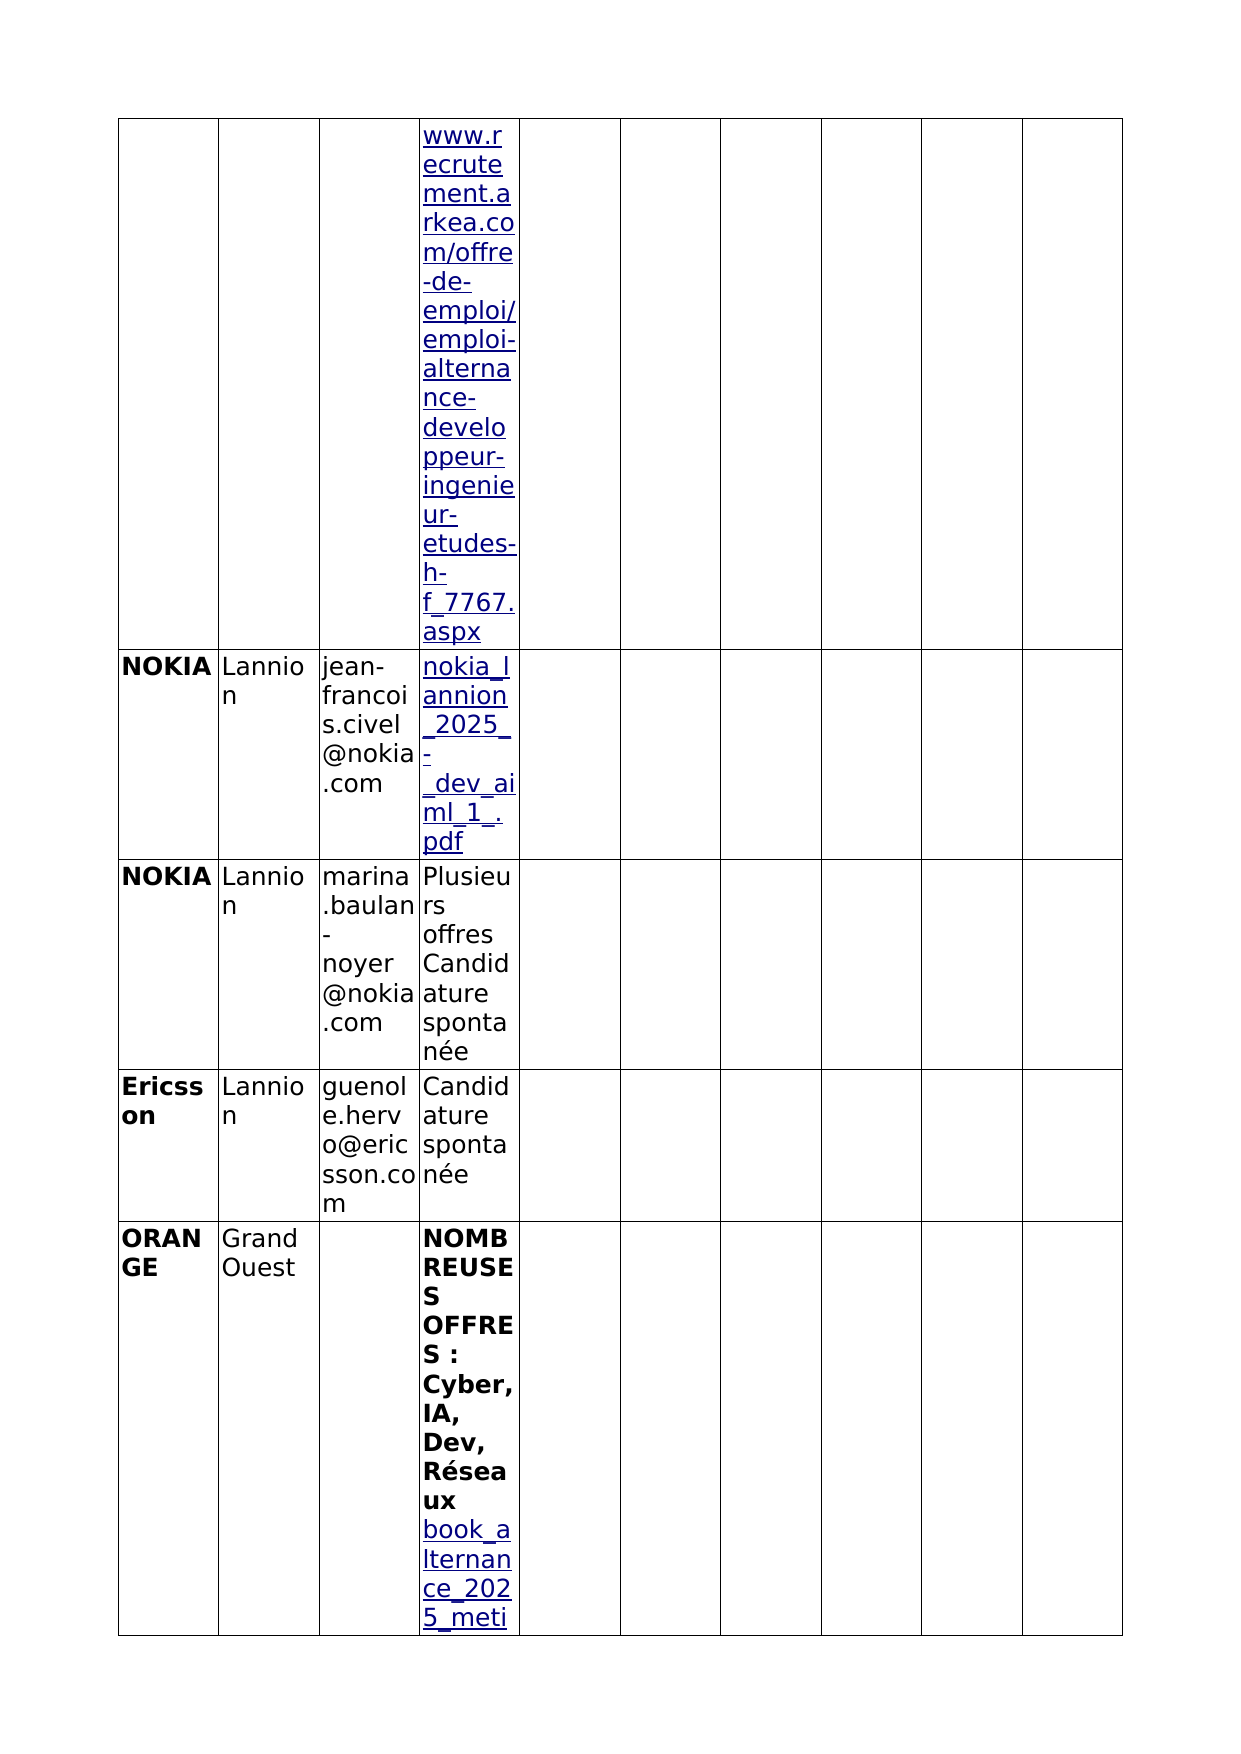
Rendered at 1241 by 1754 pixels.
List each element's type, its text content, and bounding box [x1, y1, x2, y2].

table_cell [922, 1222, 1022, 1635]
table_cell Candidature spontanée [420, 1070, 519, 1221]
table_cell [520, 1070, 620, 1221]
table_cell [822, 1222, 921, 1635]
table_cell nokia_lannion_2025_-_dev_aiml_1_.pdf [420, 650, 519, 859]
table_cell Lannion [219, 1070, 319, 1221]
table_cell [621, 1070, 720, 1221]
table_cell marina.baulan-noyer@nokia.com [320, 860, 419, 1069]
table_cell [219, 119, 319, 649]
table_cell Ericsson [119, 1070, 218, 1221]
table_cell Lannion [219, 650, 319, 859]
table_cell [621, 860, 720, 1069]
table_cell Lannion [219, 860, 319, 1069]
table_cell [822, 650, 921, 859]
table_cell NOMBREUSES OFFRES : Cyber, IA, Dev, Réseaux book_alternance_2025_meti [420, 1222, 519, 1635]
table_cell [520, 119, 620, 649]
table_cell [721, 119, 821, 649]
table_cell [721, 650, 821, 859]
table_cell [822, 1070, 921, 1221]
table_cell Plusieurs offres Candidature spontanée [420, 860, 519, 1069]
table_cell [721, 860, 821, 1069]
table_cell NOKIA [119, 860, 218, 1069]
table_cell [922, 860, 1022, 1069]
table_cell [922, 119, 1022, 649]
table_cell [119, 119, 218, 649]
table_cell [520, 1222, 620, 1635]
table_cell [721, 1070, 821, 1221]
table_cell [621, 650, 720, 859]
table_cell [922, 650, 1022, 859]
table_cell [922, 1070, 1022, 1221]
table_cell [1023, 119, 1122, 649]
table_cell [1023, 650, 1122, 859]
table_cell ORANGE [119, 1222, 218, 1635]
table_cell jean-francois.civel@nokia.com [320, 650, 419, 859]
table_cell [721, 1222, 821, 1635]
table_cell guenole.hervo@ericsson.com [320, 1070, 419, 1221]
table_cell [320, 1222, 419, 1635]
table_cell [320, 119, 419, 649]
table_cell [822, 119, 921, 649]
table_cell NOKIA [119, 650, 218, 859]
table_cell [1023, 1222, 1122, 1635]
table_cell www.recrutement.arkea.com/offre-de-emploi/emploi-alternance-developpeur-ingenieur-etudes-h-f_7767.aspx [420, 119, 519, 649]
table_cell [621, 119, 720, 649]
table_cell [1023, 860, 1122, 1069]
table_cell [822, 860, 921, 1069]
table_cell [621, 1222, 720, 1635]
table_cell [520, 860, 620, 1069]
table_cell [1023, 1070, 1122, 1221]
table_cell [520, 650, 620, 859]
table_cell Grand Ouest [219, 1222, 319, 1635]
